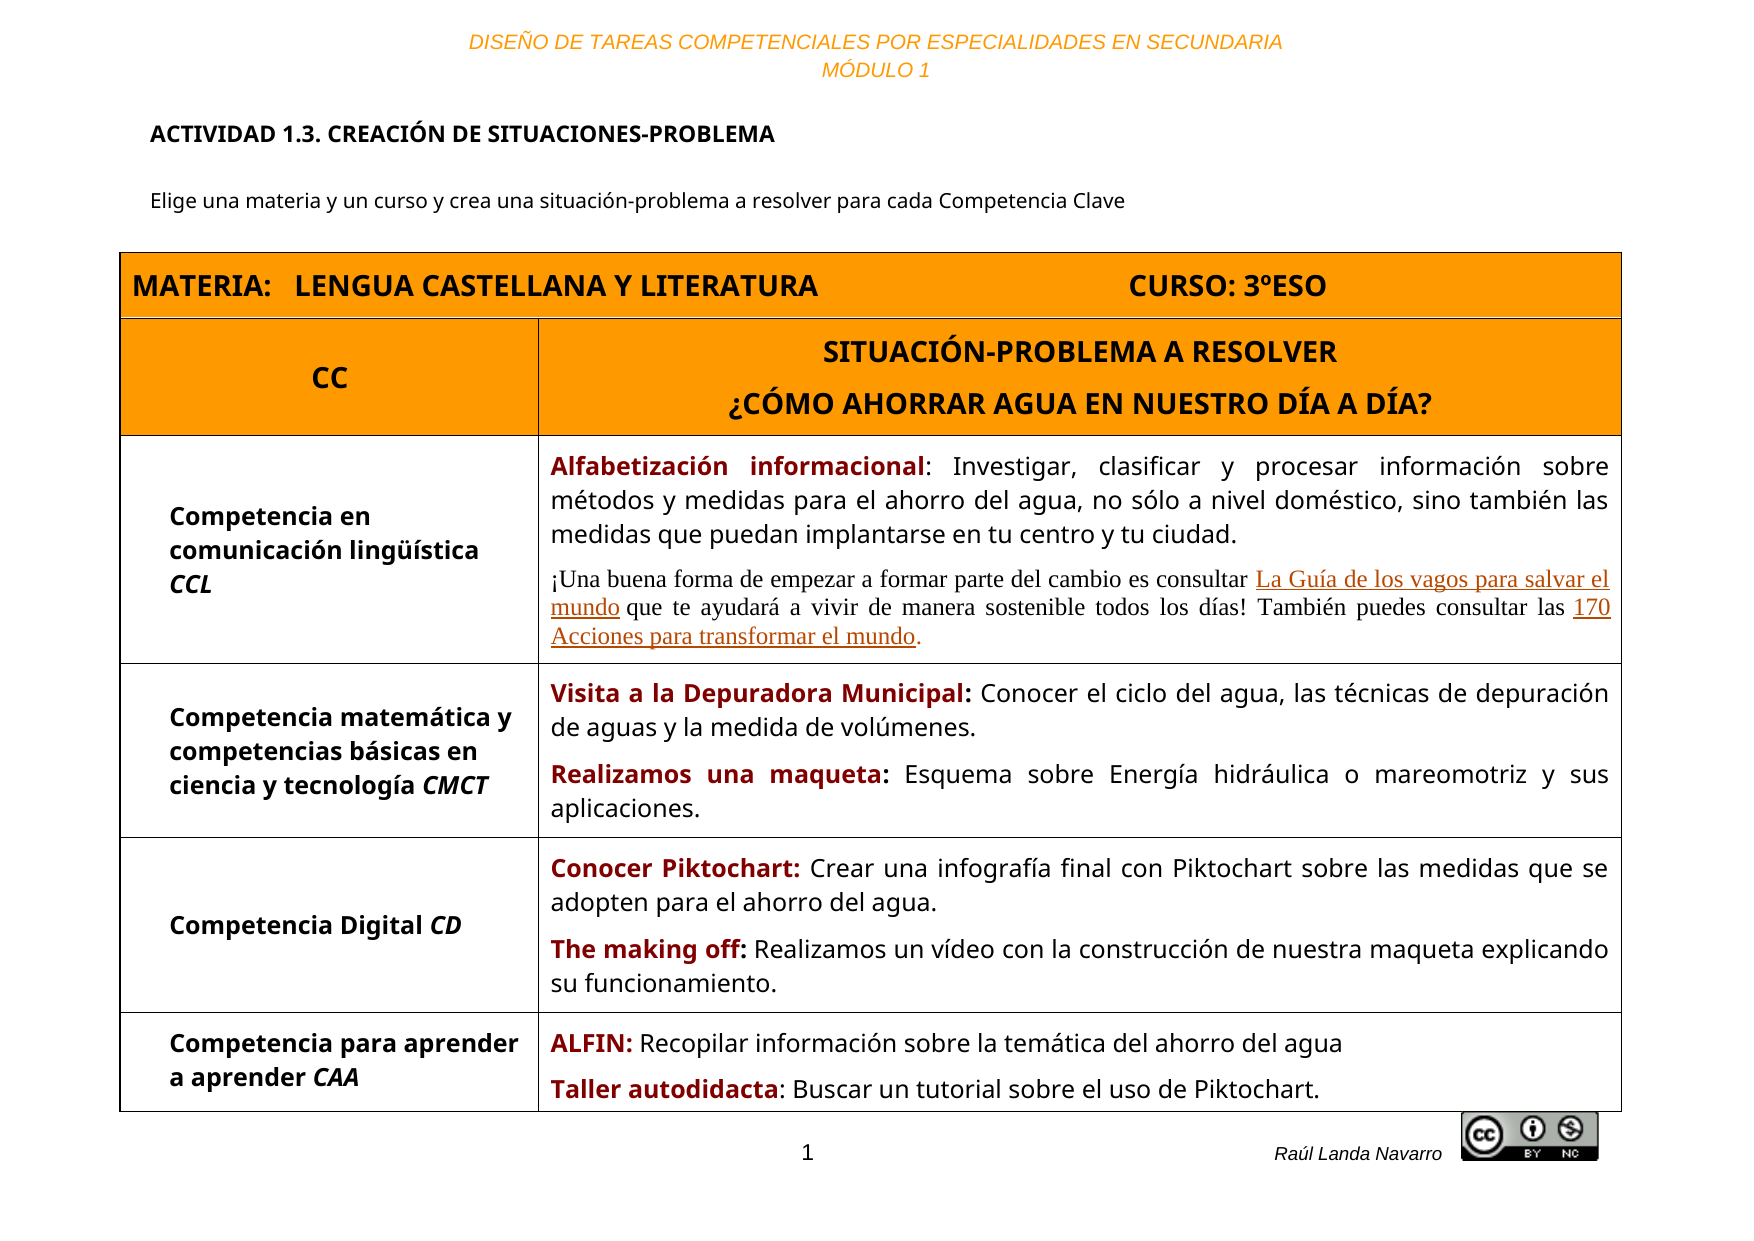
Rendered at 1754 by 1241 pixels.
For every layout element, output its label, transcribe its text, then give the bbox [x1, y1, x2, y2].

picture [1461, 1111, 1599, 1161]
table_cell Competencia para aprender a aprender CAA [121, 1013, 538, 1111]
table_cell Visita a la Depuradora Municipal: Conocer el ciclo del agua, las técnicas de depuración de aguas y la medida de volúmenes. Realizamos una maqueta: Esquema sobre Energía hidráulica o mareomotriz y sus aplicaciones. [539, 664, 1621, 837]
table_cell CC [121, 319, 538, 435]
table_cell SITUACIÓN-PROBLEMA A RESOLVER ¿CÓMO AHORRAR AGUA EN NUESTRO DÍA A DÍA? [539, 319, 1621, 435]
table_cell Competencia Digital CD [121, 838, 538, 1012]
table_header MATERIA: LENGUA CASTELLANA Y LITERATURA CURSO: 3ºESO [121, 253, 1621, 317]
table_cell Conocer Piktochart: Crear una infografía final con Piktochart sobre las medidas que se adopten para el ahorro del agua. The making off: Realizamos un vídeo con la construcción de nuestra maqueta explicando su funcionamiento. [539, 838, 1621, 1012]
table_cell Competencia en comunicación lingüística CCL [121, 436, 538, 662]
table_cell Alfabetización informacional: Investigar, clasificar y procesar información sobre métodos y medidas para el ahorro del agua, no sólo a nivel doméstico, sino también las medidas que puedan implantarse en tu centro y tu ciudad. ¡Una buena forma de empezar a formar parte del cambio es consultar La Guía de los vagos para salvar el mundo que te ayudará a vivir de manera sostenible todos los días! También puedes consultar las 170 Acciones para transformar el mundo. [539, 436, 1621, 662]
text ACTIVIDAD 1.3. CREACIÓN DE SITUACIONES-PROBLEMA [150, 118, 1604, 149]
table_cell Competencia matemática y competencias básicas en ciencia y tecnología CMCT [121, 664, 538, 837]
text Elige una materia y un curso y crea una situación-problema a resolver para cada Competencia Clave [150, 187, 1604, 215]
table_cell ALFIN: Recopilar información sobre la temática del ahorro del agua Taller autodidacta: Buscar un tutorial sobre el uso de Piktochart. [539, 1013, 1621, 1111]
